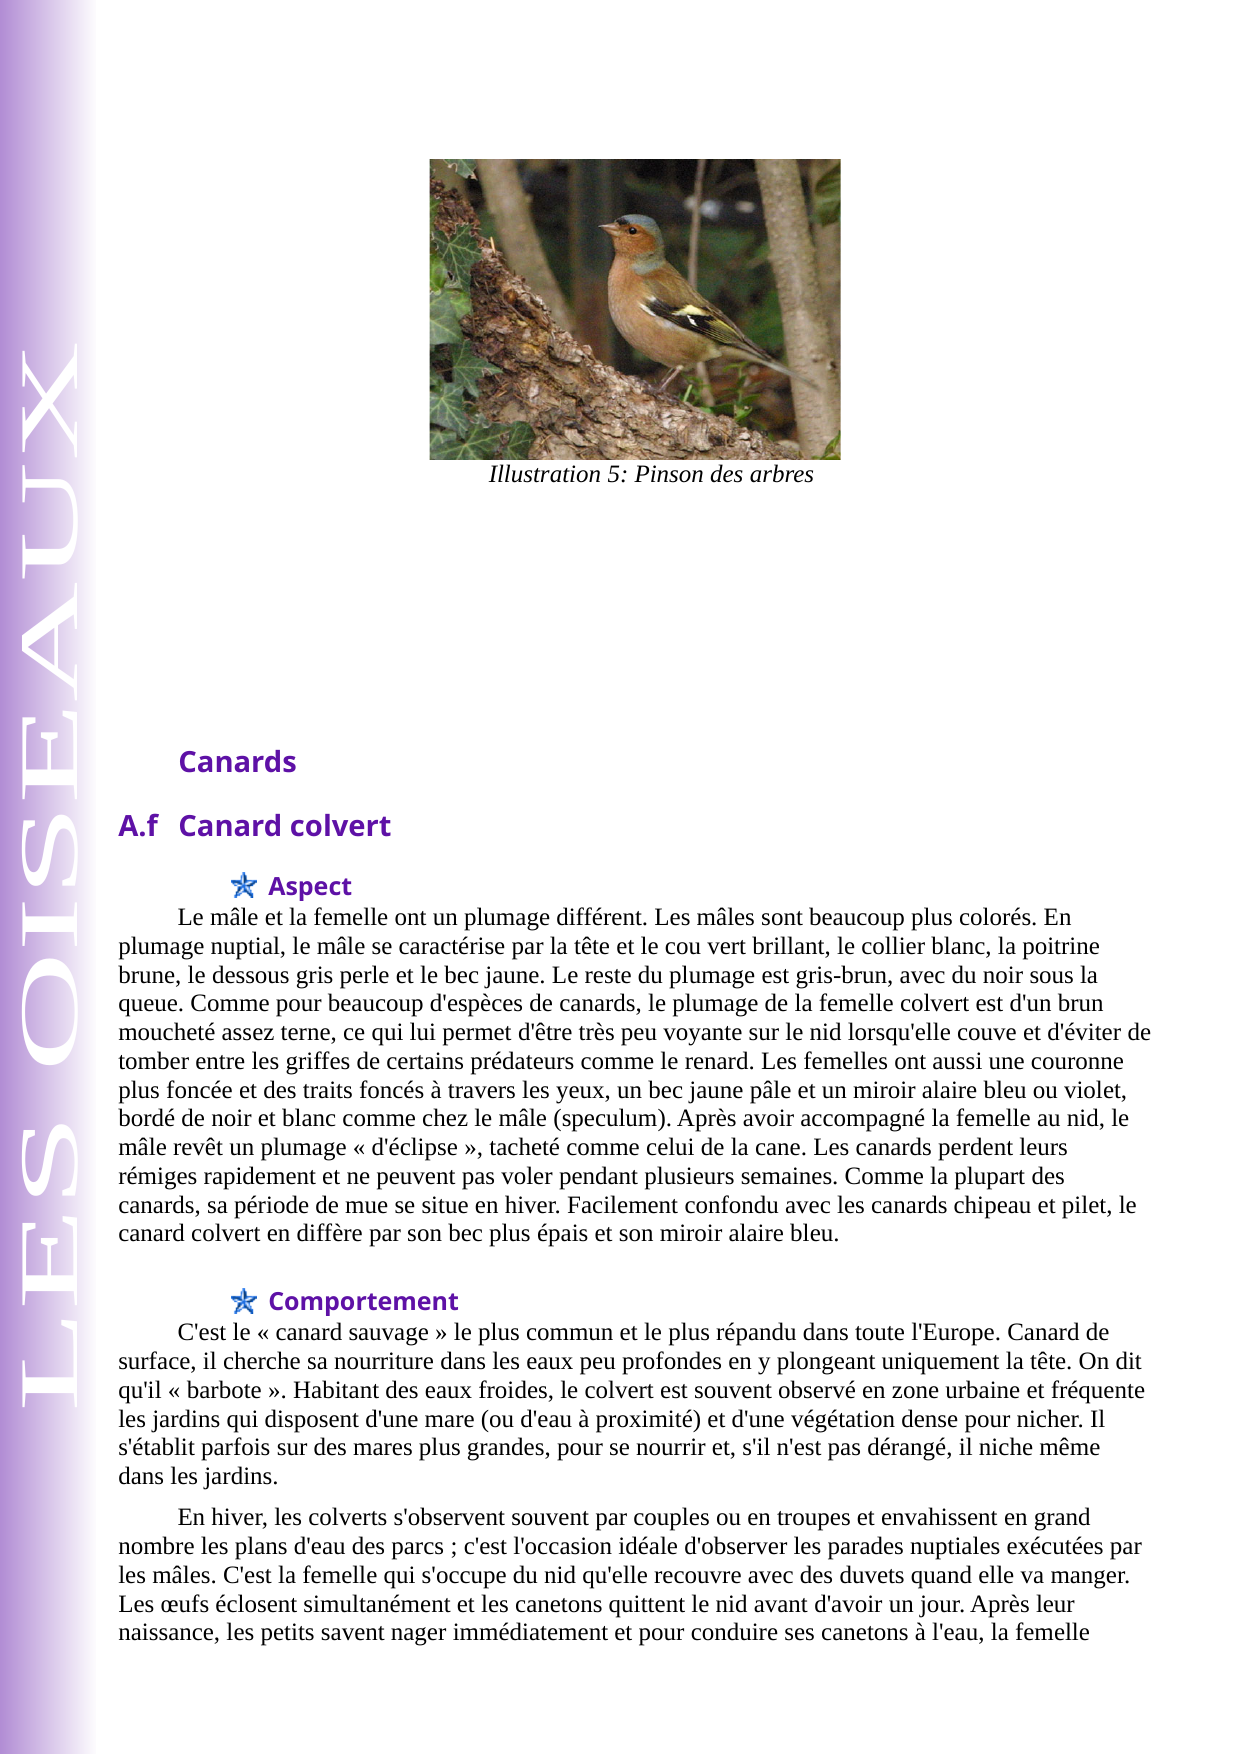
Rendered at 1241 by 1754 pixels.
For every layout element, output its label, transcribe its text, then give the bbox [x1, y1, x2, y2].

text Le mâle et la femelle ont un plumage différent. Les mâles sont beaucoup plus colorés. En plumage nuptial, le mâle se caractérise par la tête et le cou vert brillant, le collier blanc, la poitrine brune, le dessous gris perle et le bec jaune. Le reste du plumage est gris-brun, avec du noir sous la queue. Comme pour beaucoup d'espèces de canards, le plumage de la femelle colvert est d'un brun moucheté assez terne, ce qui lui permet d'être très peu voyante sur le nid lorsqu'elle couve et d'éviter de tomber entre les griffes de certains prédateurs comme le renard. Les femelles ont aussi une couronne plus foncée et des traits foncés à travers les yeux, un bec jaune pâle et un miroir alaire bleu ou violet, bordé de noir et blanc comme chez le mâle (speculum). Après avoir accompagné la femelle au nid, le mâle revêt un plumage « d'éclipse », tacheté comme celui de la cane. Les canards perdent leurs rémiges rapidement et ne peuvent pas voler pendant plusieurs semaines. Comme la plupart des canards, sa période de mue se situe en hiver. Facilement confondu avec les canards chipeau et pilet, le canard colvert en diffère par son bec plus épais et son miroir alaire bleu. [118, 902, 1152, 1247]
text En hiver, les colverts s'observent souvent par couples ou en troupes et envahissent en grand nombre les plans d'eau des parcs ; c'est l'occasion idéale d'observer les parades nuptiales exécutées par les mâles. C'est la femelle qui s'occupe du nid qu'elle recouvre avec des duvets quand elle va manger. Les œufs éclosent simultanément et les canetons quittent le nid avant d'avoir un jour. Après leur naissance, les petits savent nager immédiatement et pour conduire ses canetons à l'eau, la femelle [118, 1502, 1152, 1646]
subtitle Comportement [231, 1283, 1152, 1317]
text Illustration 5: Pinson des arbres [429, 460, 840, 488]
picture [231, 1288, 257, 1314]
picture [429, 159, 841, 460]
subtitle Canards [118, 742, 1152, 781]
text C'est le « canard sauvage » le plus commun et le plus répandu dans toute l'Europe. Canard de surface, il cherche sa nourriture dans les eaux peu profondes en y plongeant uniquement la tête. On dit qu'il « barbote ». Habitant des eaux froides, le colvert est souvent observé en zone urbaine et fréquente les jardins qui disposent d'une mare (ou d'eau à proximité) et d'une végétation dense pour nicher. Il s'établit parfois sur des mares plus grandes, pour se nourrir et, s'il n'est pas dérangé, il niche même dans les jardins. [118, 1317, 1152, 1490]
subtitle Canard colvert [118, 805, 1152, 844]
picture [231, 872, 257, 898]
subtitle Aspect [231, 868, 1152, 902]
